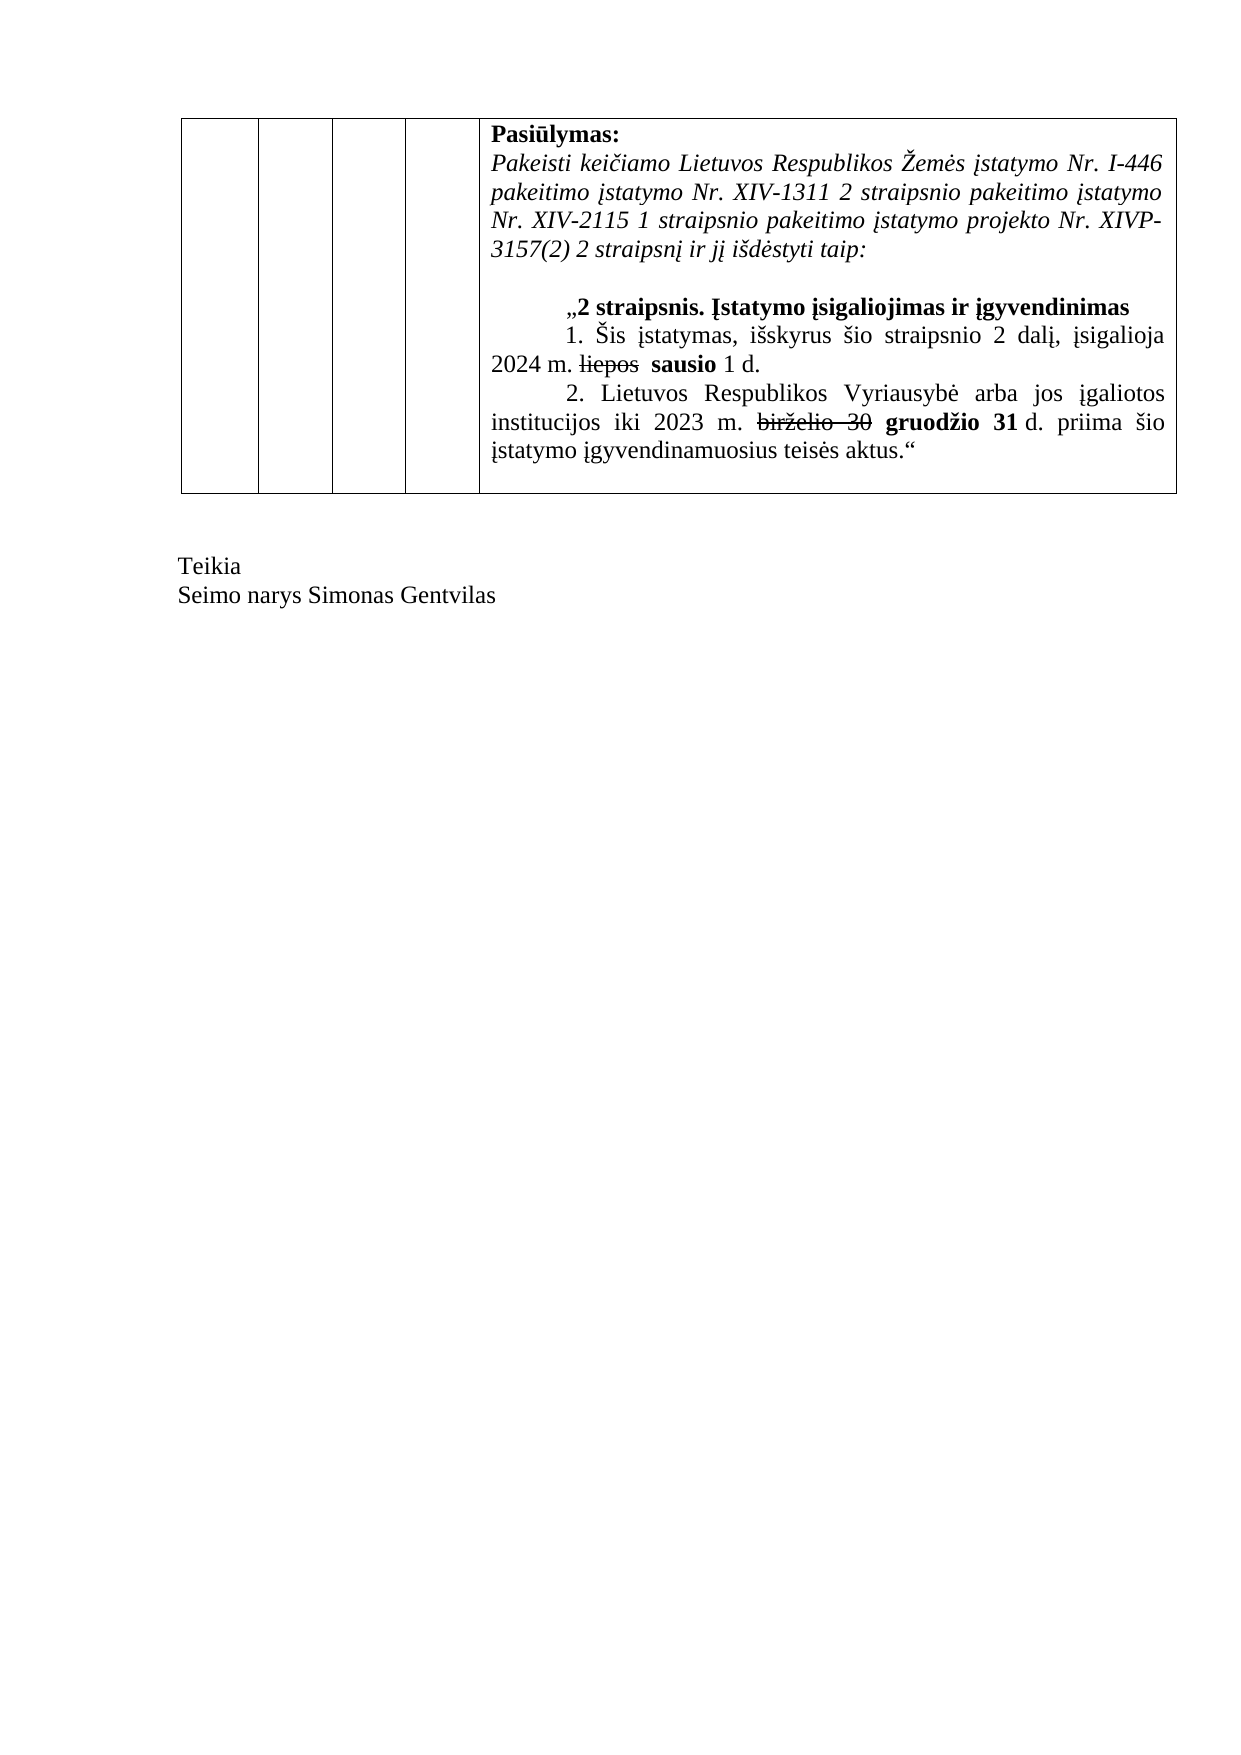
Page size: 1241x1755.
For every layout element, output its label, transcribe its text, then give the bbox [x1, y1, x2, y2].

text Seimo narys Simonas Gentvilas [177, 580, 1181, 609]
table_cell [259, 119, 332, 493]
table_cell [182, 119, 258, 493]
table_cell [333, 119, 405, 493]
table_cell [406, 119, 479, 493]
text Teikia [177, 551, 1181, 580]
table_cell Pasiūlymas: Pakeisti keičiamo Lietuvos Respublikos Žemės įstatymo Nr. I-446 pakeitimo įstatymo Nr. XIV-1311 2 straipsnio pakeitimo įstatymo Nr. XIV-2115 1 straipsnio pakeitimo įstatymo projekto Nr. XIVP-3157(2) 2 straipsnį ir jį išdėstyti taip: „2 straipsnis. Įstatymo įsigaliojimas ir įgyvendinimas 1. Šis įstatymas, išskyrus šio straipsnio 2 dalį, įsigalioja 2024 m. liepos sausio 1 d. 2. Lietuvos Respublikos Vyriausybė arba jos įgaliotos institucijos iki 2023 m. birželio 30 gruodžio 31 d. priima šio įstatymo įgyvendinamuosius teisės aktus.“ [480, 119, 1176, 493]
